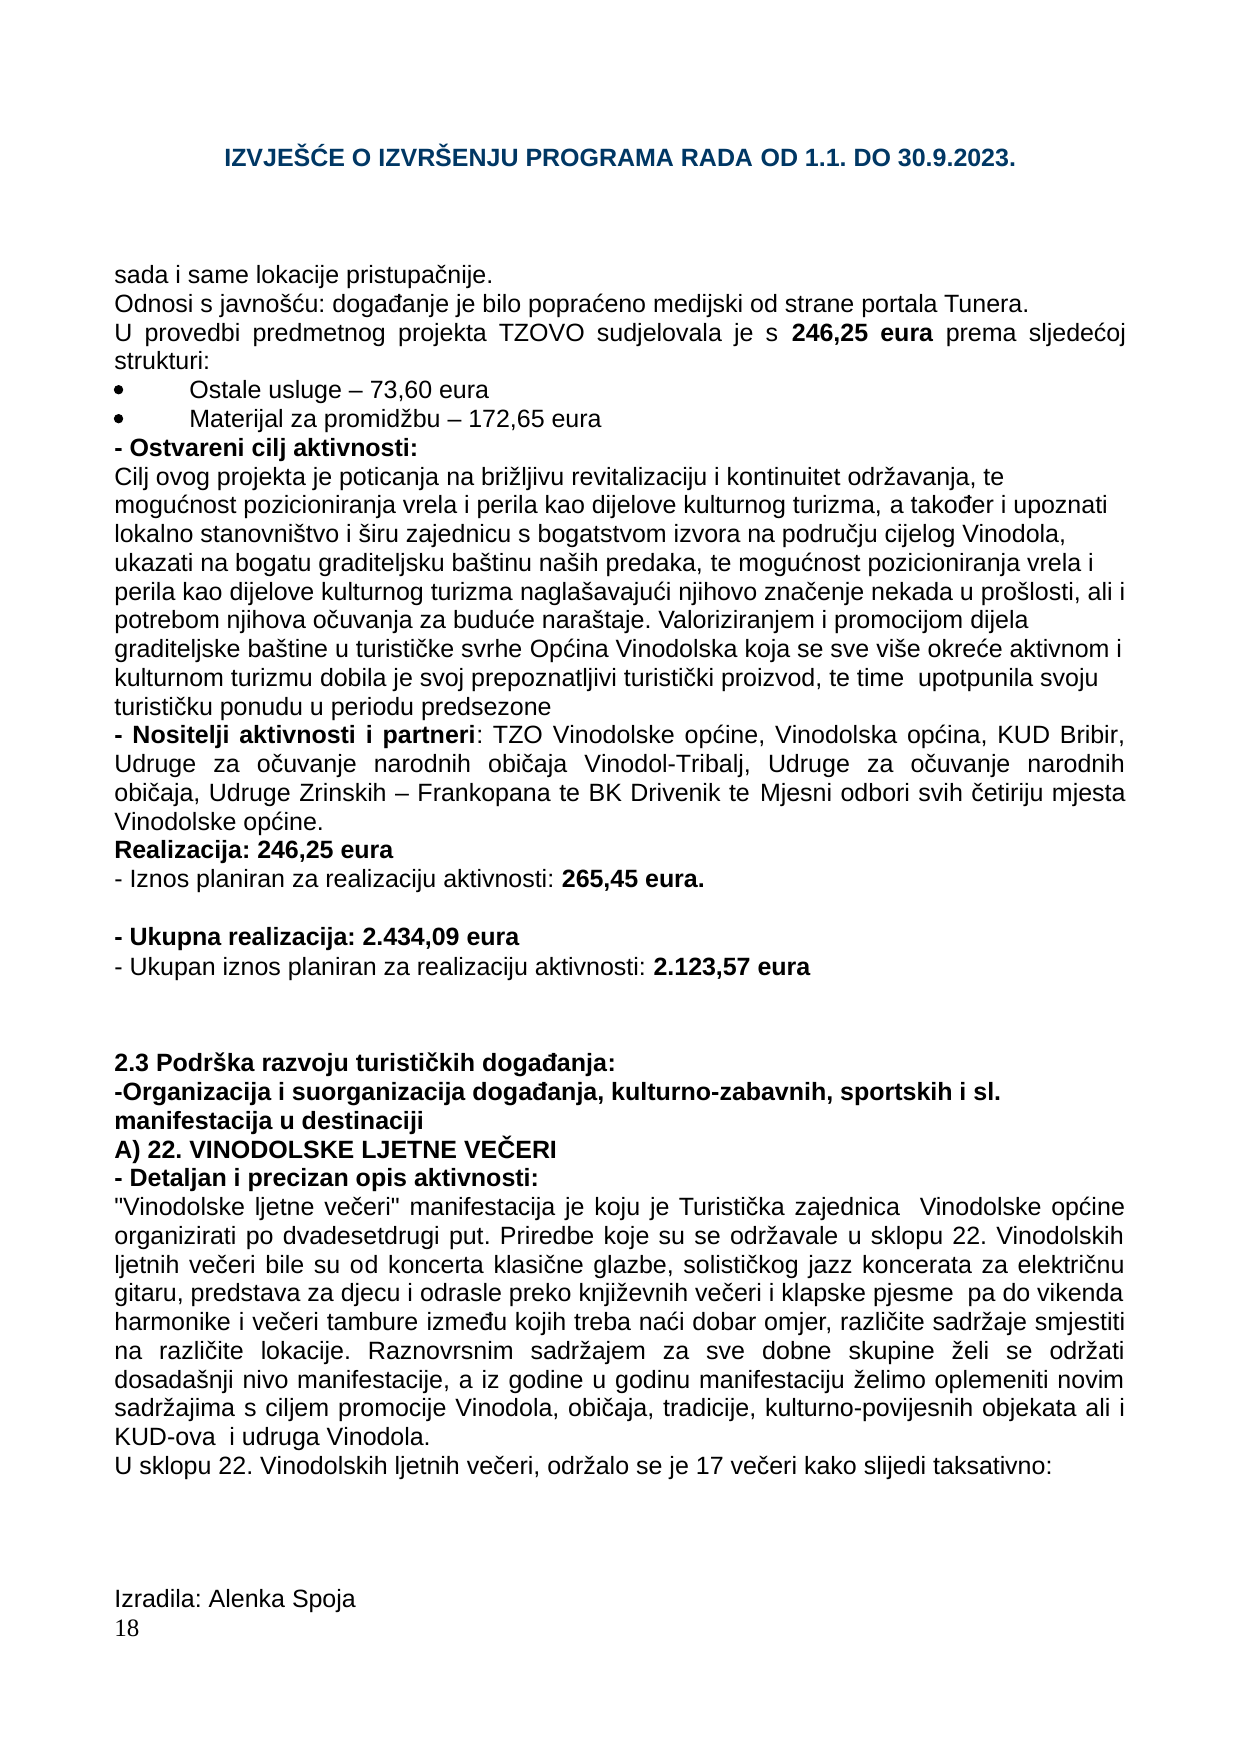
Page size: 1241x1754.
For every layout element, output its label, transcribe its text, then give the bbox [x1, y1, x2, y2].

list - Ukupan iznos planiran za realizaciju aktivnosti: 2.123,57 eura [114, 952, 1126, 981]
text "Vinodolske ljetne večeri" manifestacija je koju je Turistička zajednica Vinodolske općine organizirati po dvadesetdrugi put. Priredbe koje su se održavale u sklopu 22. Vinodolskih ljetnih večeri bile su od koncerta klasične glazbe, solističkog jazz koncerata za električnu gitaru, predstava za djecu i odrasle preko književnih večeri i klapske pjesme pa do vikenda harmonike i večeri tambure između kojih treba naći dobar omjer, različite sadržaje smjestiti na različite lokacije. Raznovrsnim sadržajem za sve dobne skupine želi se održati dosadašnji nivo manifestacije, a iz godine u godinu manifestaciju želimo oplemeniti novim sadržajima s ciljem promocije Vinodola, običaja, tradicije, kulturno-povijesnih objekata ali i KUD-ova i udruga Vinodola. [114, 1192, 1126, 1451]
subtitle 2.3 Podrška razvoju turističkih događanja: [114, 1048, 1126, 1077]
text U provedbi predmetnog projekta TZOVO sudjelovala je s 246,25 eura prema sljedećoj strukturi: [114, 318, 1126, 375]
text U sklopu 22. Vinodolskih ljetnih večeri, održalo se je 17 večeri kako slijedi taksativno: [114, 1451, 1126, 1479]
list sada i same lokacije pristupačnije. [114, 260, 1126, 289]
text Cilj ovog projekta je poticanja na brižljivu revitalizaciju i kontinuitet održavanja, te mogućnost pozicioniranja vrela i perila kao dijelove kulturnog turizma, a također i upoznati lokalno stanovništvo i širu zajednicu s bogatstvom izvora na području cijelog Vinodola, ukazati na bogatu graditeljsku baštinu naših predaka, te mogućnost pozicioniranja vrela i perila kao dijelove kulturnog turizma naglašavajući njihovo značenje nekada u prošlosti, ali i potrebom njihova očuvanja za buduće naraštaje. Valoriziranjem i promocijom dijela graditeljske baštine u turističke svrhe Općina Vinodolska koja se sve više okreće aktivnom i kulturnom turizmu dobila je svoj prepoznatljivi turistički proizvod, te time upotpunila svoju turističku ponudu u periodu predsezone [114, 462, 1126, 720]
text -Organizacija i suorganizacija događanja, kulturno-zabavnih, sportskih i sl. manifestacija u destinaciji [114, 1077, 1126, 1134]
list - Ukupna realizacija: 2.434,09 eura [114, 922, 1126, 950]
list Materijal za promidžbu – 172,65 eura [114, 404, 1126, 433]
text - Iznos planiran za realizaciju aktivnosti: 265,45 eura. [114, 864, 1126, 893]
text Realizacija: 246,25 eura [114, 835, 1126, 864]
text - Ostvareni cilj aktivnosti: [114, 433, 1126, 462]
text - Detaljan i precizan opis aktivnosti: [114, 1163, 1126, 1192]
list Ostale usluge – 73,60 eura [114, 375, 1126, 404]
text - Nositelji aktivnosti i partneri: TZO Vinodolske općine, Vinodolska općina, KUD Bribir, Udruge za očuvanje narodnih običaja Vinodol-Tribalj, Udruge za očuvanje narodnih običaja, Udruge Zrinskih – Frankopana te BK Drivenik te Mjesni odbori svih četiriju mjesta Vinodolske općine. [114, 720, 1126, 835]
text Odnosi s javnošću: događanje je bilo popraćeno medijski od strane portala Tunera. [114, 289, 1126, 318]
text A) 22. VINODOLSKE LJETNE VEČERI [114, 1134, 1126, 1163]
